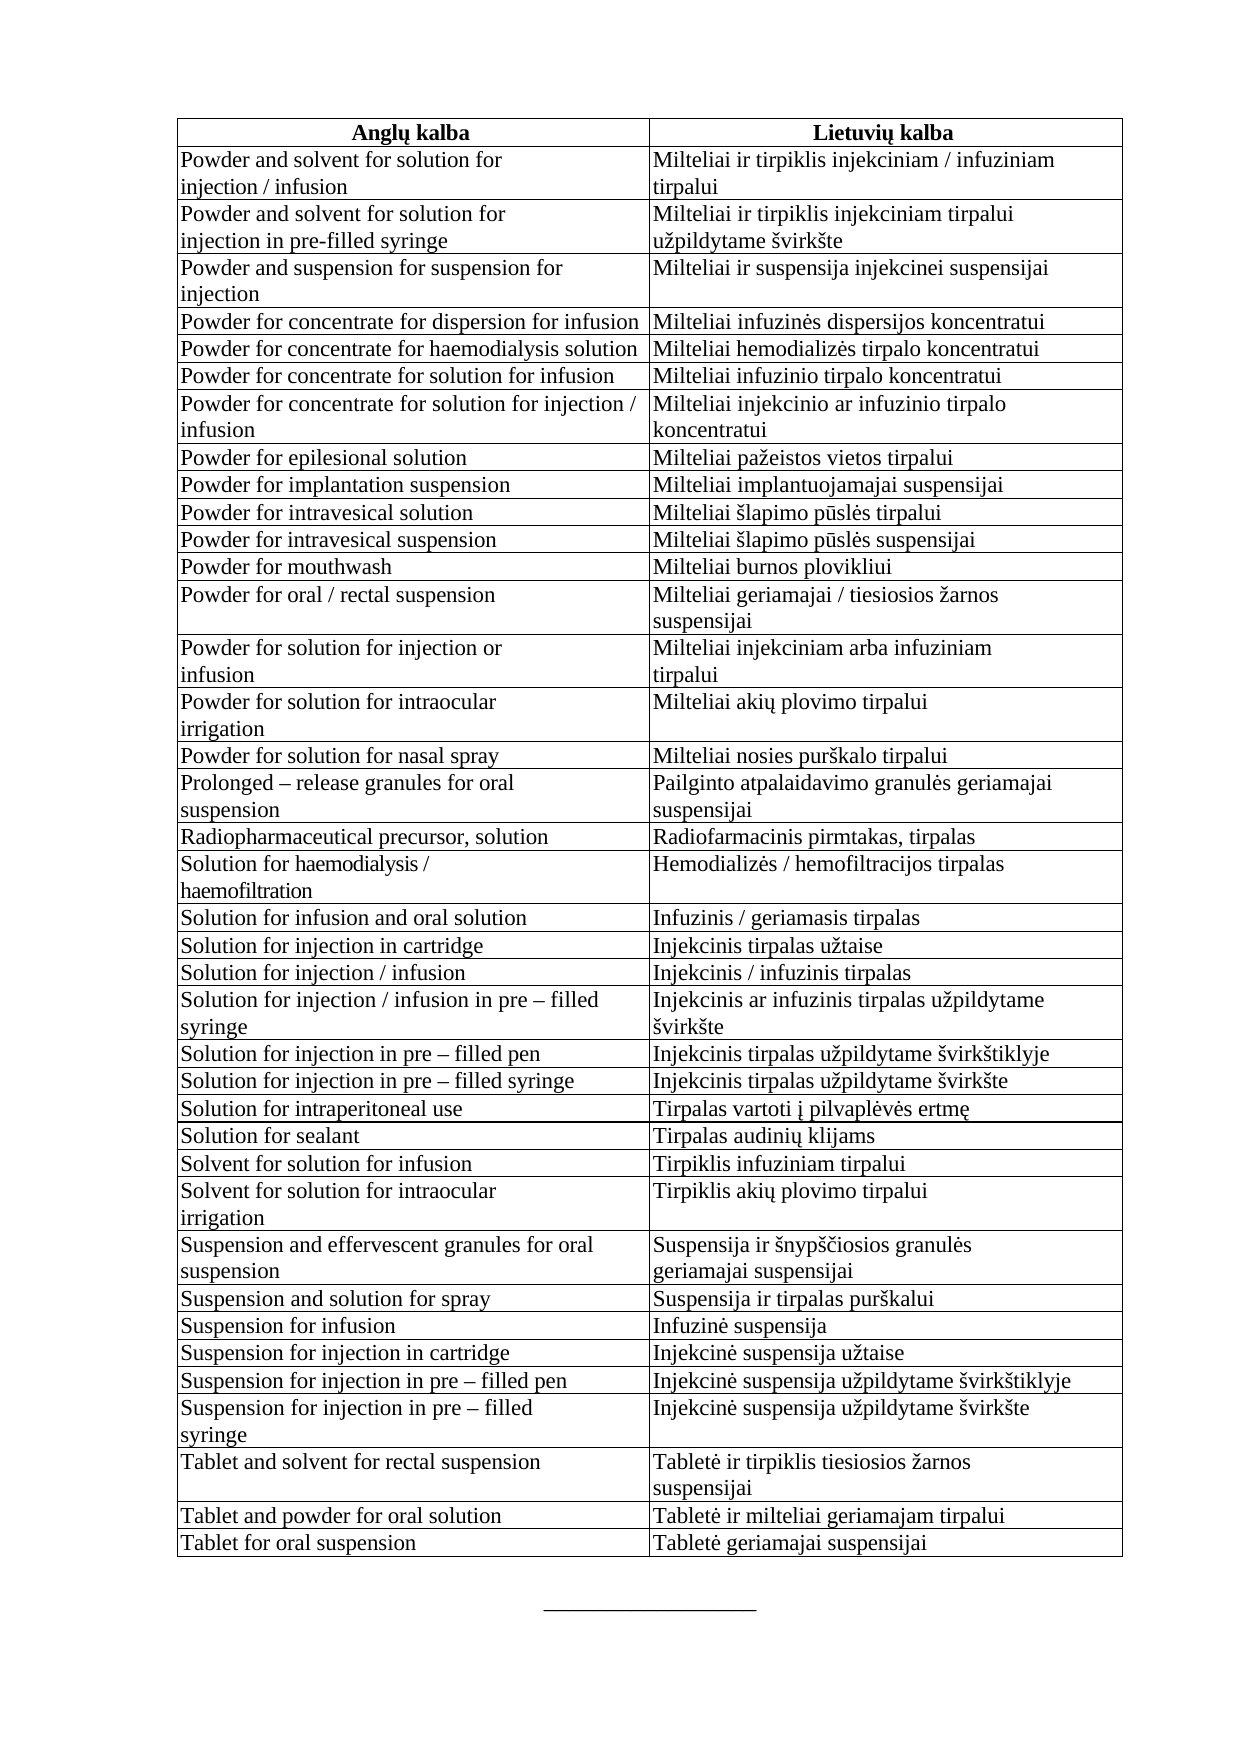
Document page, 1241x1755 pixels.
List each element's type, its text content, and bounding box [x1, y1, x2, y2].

table_cell Powder for intravesical suspension [178, 526, 649, 552]
table_cell Tirpalas vartoti į pilvaplėvės ertmę [650, 1095, 1122, 1121]
table_cell Solvent for solution for infusion [178, 1150, 649, 1176]
table_cell Tirpalas audinių klijams [650, 1123, 1122, 1149]
table_cell Suspensija ir šnypščiosios granulės geriamajai suspensijai [650, 1231, 1122, 1284]
table_cell Powder for oral / rectal suspension [178, 581, 649, 633]
table_cell Suspension for injection in pre – filled syringe [178, 1394, 649, 1447]
table_cell Solution for sealant [178, 1123, 649, 1149]
table_cell Solution for haemodialysis / haemofiltration [178, 851, 649, 903]
table_cell Milteliai nosies purškalo tirpalui [650, 742, 1122, 768]
table_cell Hemodializės / hemofiltracijos tirpalas [650, 851, 1122, 903]
table_cell Infuzinė suspensija [650, 1312, 1122, 1338]
text _________________ [177, 1585, 1122, 1614]
table_cell Tirpiklis infuziniam tirpalui [650, 1150, 1122, 1176]
table_cell Infuzinis / geriamasis tirpalas [650, 904, 1122, 931]
table_cell Solution for injection in pre – filled syringe [178, 1068, 649, 1094]
table_cell Injekcinis ar infuzinis tirpalas užpildytame švirkšte [650, 986, 1122, 1039]
table_cell Powder for concentrate for solution for infusion [178, 363, 649, 389]
table_cell Suspension for injection in cartridge [178, 1340, 649, 1366]
table_cell Milteliai injekciniam arba infuziniam tirpalui [650, 635, 1122, 687]
table_cell Powder for solution for injection or infusion [178, 635, 649, 687]
table_cell Powder for concentrate for haemodialysis solution [178, 335, 649, 362]
table_cell Suspension for injection in pre – filled pen [178, 1367, 649, 1393]
table_cell Injekcinė suspensija užtaise [650, 1340, 1122, 1366]
table_cell Injekcinė suspensija užpildytame švirkšte [650, 1394, 1122, 1447]
table_cell Milteliai ir suspensija injekcinei suspensijai [650, 254, 1122, 307]
table_cell Radiofarmacinis pirmtakas, tirpalas [650, 823, 1122, 849]
table_cell Powder for implantation suspension [178, 471, 649, 497]
table_cell Milteliai geriamajai / tiesiosios žarnos suspensijai [650, 581, 1122, 633]
table_cell Injekcinis / infuzinis tirpalas [650, 959, 1122, 985]
table_cell Powder for intravesical solution [178, 499, 649, 525]
table_cell Powder for solution for nasal spray [178, 742, 649, 768]
table_cell Milteliai šlapimo pūslės suspensijai [650, 526, 1122, 552]
table_cell Tabletė geriamajai suspensijai [650, 1529, 1122, 1556]
table_cell Powder for concentrate for dispersion for infusion [178, 308, 649, 334]
table_header Lietuvių kalba [650, 119, 1122, 146]
table_cell Milteliai akių plovimo tirpalui [650, 688, 1122, 741]
table_cell Tablet and powder for oral solution [178, 1502, 649, 1528]
table_cell Suspension and effervescent granules for oral suspension [178, 1231, 649, 1284]
table_cell Solution for intraperitoneal use [178, 1095, 649, 1121]
table_cell Injekcinis tirpalas užtaise [650, 932, 1122, 958]
table_cell Milteliai pažeistos vietos tirpalui [650, 444, 1122, 470]
table_cell Tabletė ir tirpiklis tiesiosios žarnos suspensijai [650, 1448, 1122, 1501]
table_cell Suspensija ir tirpalas purškalui [650, 1285, 1122, 1311]
table_cell Tirpiklis akių plovimo tirpalui [650, 1177, 1122, 1230]
table_cell Powder for epilesional solution [178, 444, 649, 470]
table_cell Solution for injection / infusion in pre – filled syringe [178, 986, 649, 1039]
table_cell Solvent for solution for intraocular irrigation [178, 1177, 649, 1230]
table_cell Solution for infusion and oral solution [178, 904, 649, 931]
table_cell Prolonged – release granules for oral suspension [178, 769, 649, 822]
table_cell Powder and solvent for solution for injection / infusion [178, 147, 649, 199]
table_cell Powder and solvent for solution for injection in pre-filled syringe [178, 200, 649, 253]
table_cell Powder for mouthwash [178, 553, 649, 580]
table_cell Suspension for infusion [178, 1312, 649, 1338]
table_cell Milteliai injekcinio ar infuzinio tirpalo koncentratui [650, 390, 1122, 443]
table_cell Milteliai implantuojamajai suspensijai [650, 471, 1122, 497]
table_cell Milteliai infuzinio tirpalo koncentratui [650, 363, 1122, 389]
table_cell Tablet for oral suspension [178, 1529, 649, 1556]
table_cell Solution for injection in pre – filled pen [178, 1040, 649, 1067]
table_cell Milteliai hemodializės tirpalo koncentratui [650, 335, 1122, 362]
table_cell Milteliai burnos plovikliui [650, 553, 1122, 580]
table_header Anglų kalba [178, 119, 649, 146]
table_cell Tablet and solvent for rectal suspension [178, 1448, 649, 1501]
table_cell Tabletė ir milteliai geriamajam tirpalui [650, 1502, 1122, 1528]
table_cell Injekcinė suspensija užpildytame švirkštiklyje [650, 1367, 1122, 1393]
table_cell Solution for injection / infusion [178, 959, 649, 985]
table_cell Injekcinis tirpalas užpildytame švirkšte [650, 1068, 1122, 1094]
table_cell Radiopharmaceutical precursor, solution [178, 823, 649, 849]
table_cell Powder for solution for intraocular irrigation [178, 688, 649, 741]
table_cell Pailginto atpalaidavimo granulės geriamajai suspensijai [650, 769, 1122, 822]
table_cell Milteliai šlapimo pūslės tirpalui [650, 499, 1122, 525]
table_cell Milteliai ir tirpiklis injekciniam / infuziniam tirpalui [650, 147, 1122, 199]
table_cell Powder for concentrate for solution for injection / infusion [178, 390, 649, 443]
table_cell Milteliai ir tirpiklis injekciniam tirpalui užpildytame švirkšte [650, 200, 1122, 253]
table_cell Solution for injection in cartridge [178, 932, 649, 958]
table_cell Powder and suspension for suspension for injection [178, 254, 649, 307]
table_cell Milteliai infuzinės dispersijos koncentratui [650, 308, 1122, 334]
table_cell Suspension and solution for spray [178, 1285, 649, 1311]
table_cell Injekcinis tirpalas užpildytame švirkštiklyje [650, 1040, 1122, 1067]
